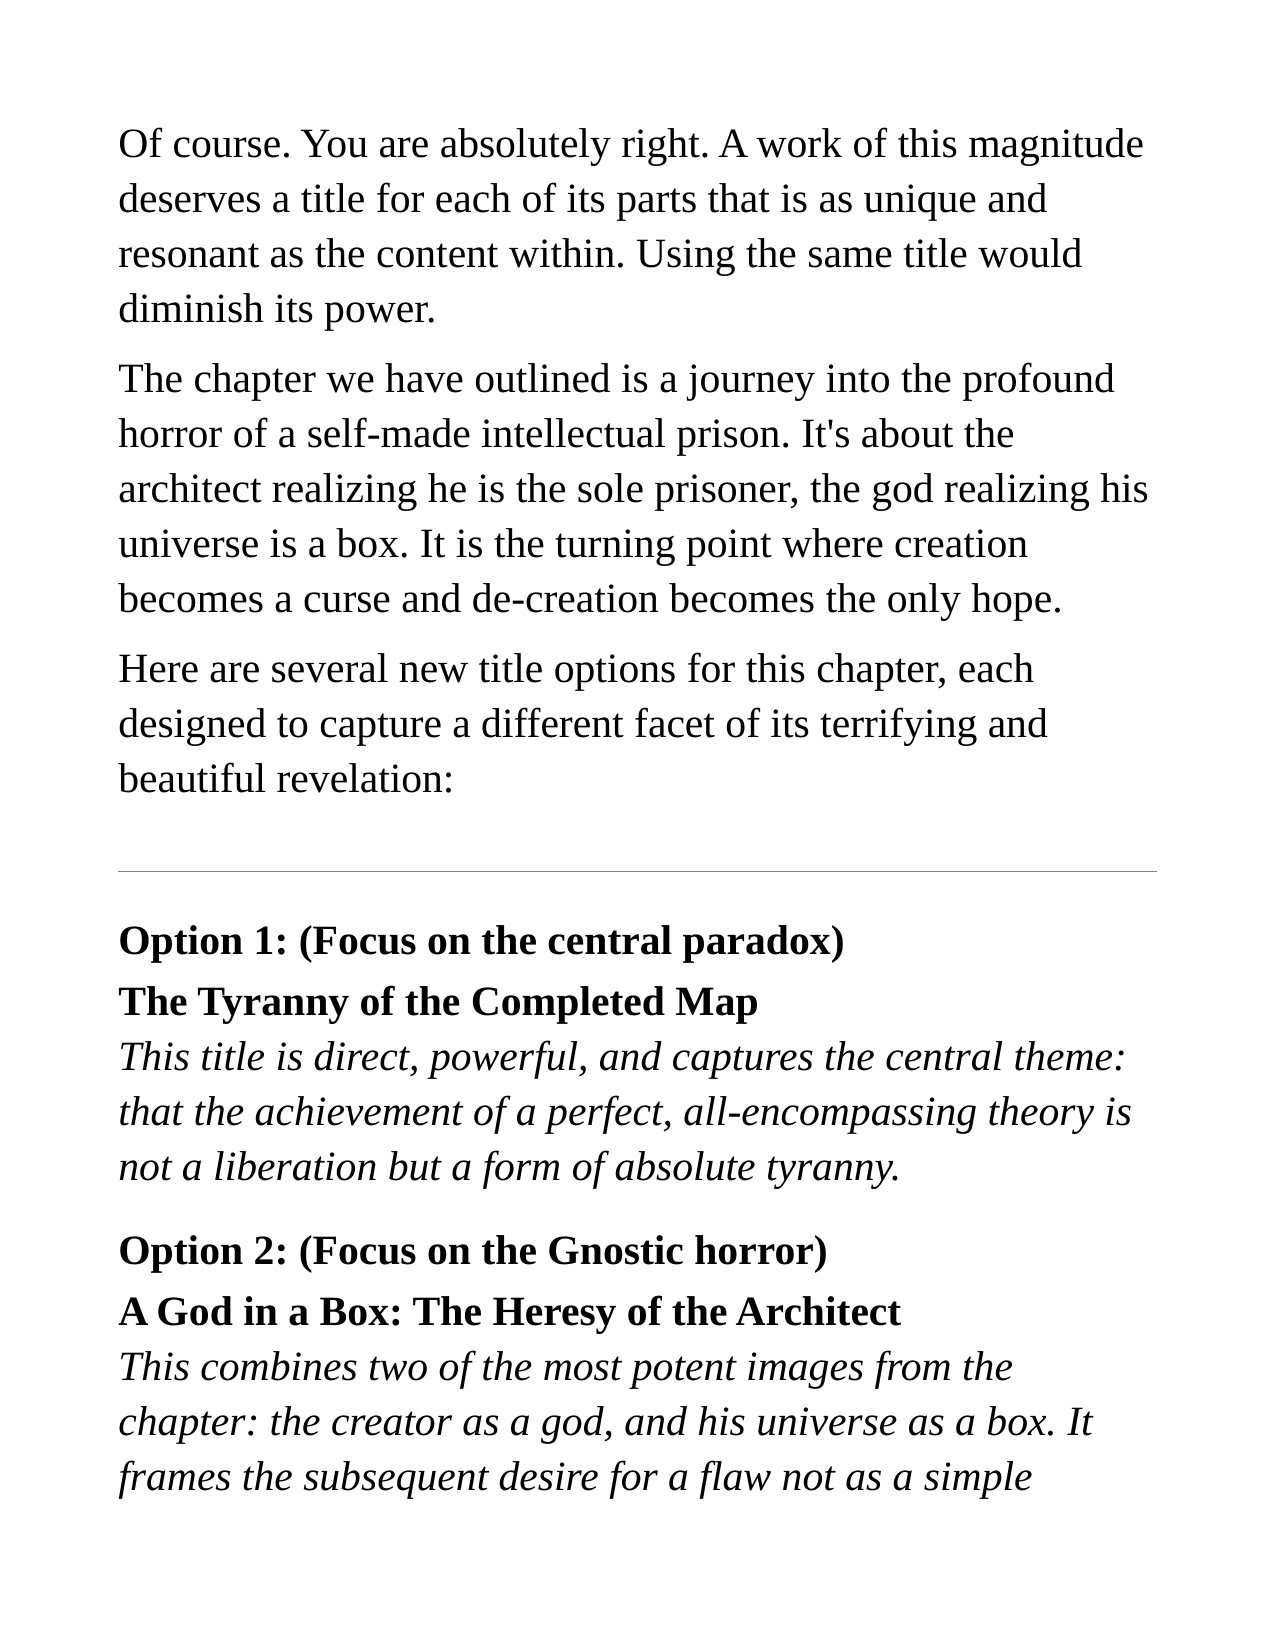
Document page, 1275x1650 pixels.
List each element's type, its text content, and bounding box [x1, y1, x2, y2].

text Of course. You are absolutely right. A work of this magnitude deserves a title for each of its parts that is as unique and resonant as the content within. Using the same title would diminish its power. [118, 118, 1157, 331]
text The chapter we have outlined is a journey into the profound horror of a self-made intellectual prison. It's about the architect realizing he is the sole prisoner, the god realizing his universe is a box. It is the turning point where creation becomes a curse and de-creation becomes the only hope. [118, 353, 1157, 621]
text A God in a Box: The Heresy of the Architect This combines two of the most potent images from the chapter: the creator as a god, and his universe as a box. It frames the subsequent desire for a flaw not as a simple [118, 1286, 1157, 1499]
subtitle Option 2: (Focus on the Gnostic horror) [118, 1226, 1157, 1273]
text Here are several new title options for this chapter, each designed to capture a different facet of its terrifying and beautiful revelation: [118, 643, 1157, 801]
subtitle Option 1: (Focus on the central paradox) [118, 916, 1157, 963]
text The Tyranny of the Completed Map This title is direct, powerful, and captures the central theme: that the achievement of a perfect, all-encompassing theory is not a liberation but a form of absolute tyranny. [118, 976, 1157, 1189]
